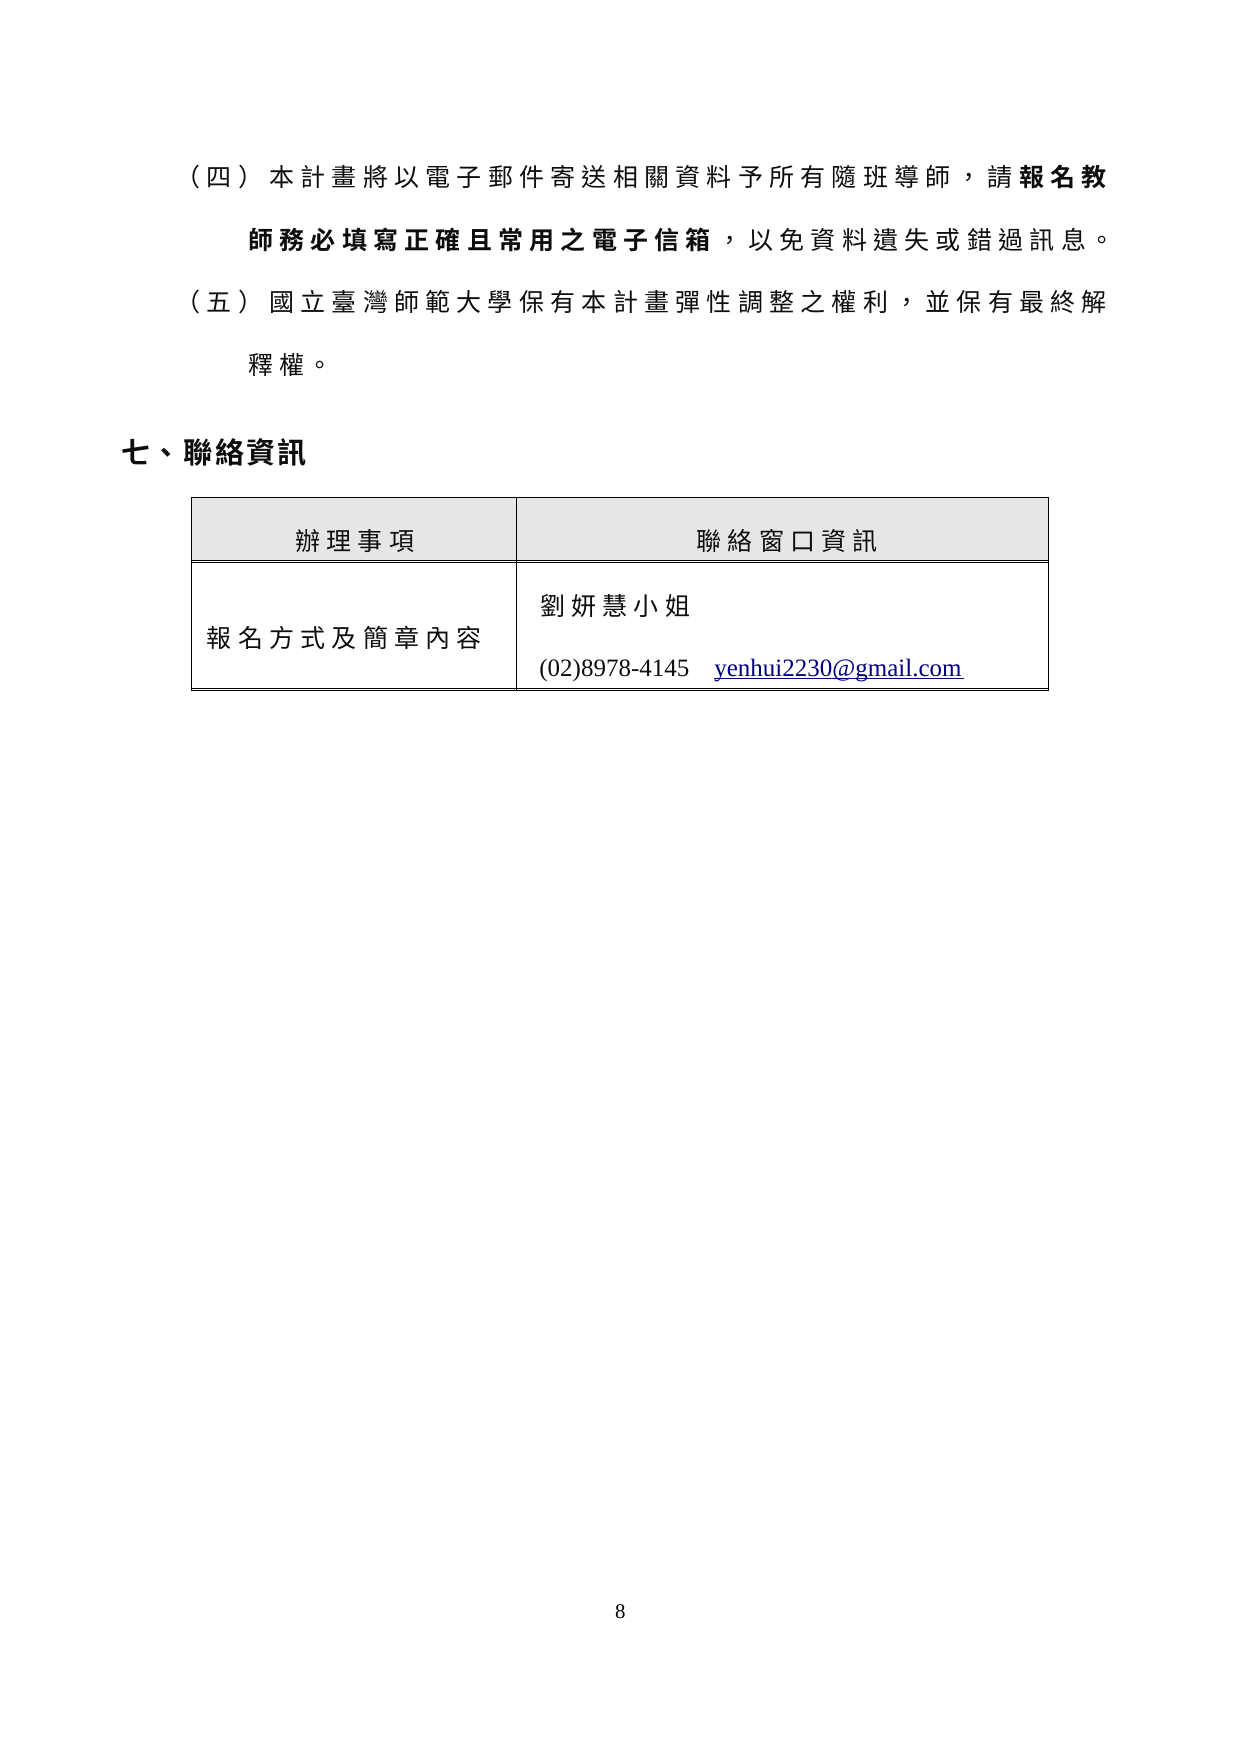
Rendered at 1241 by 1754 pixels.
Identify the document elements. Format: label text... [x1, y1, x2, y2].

table_header 辦理事項 [192, 498, 516, 560]
table_header 聯絡窗口資訊 [517, 498, 1048, 560]
table_cell 報名方式及簡章內容 [192, 563, 516, 688]
text （五）國立臺灣師範大學保有本計畫彈性調整之權利，並保有最終解釋權。 [170, 259, 1120, 384]
text （四）本計畫將以電子郵件寄送相關資料予所有隨班導師，請報名教師務必填寫正確且常用之電子信箱，以免資料遺失或錯過訊息。 [170, 134, 1120, 259]
table_cell 劉妍慧小姐 (02)8978-4145 yenhui2230@gmail.com [517, 563, 1048, 688]
text 七、聯絡資訊 [120, 409, 1120, 472]
